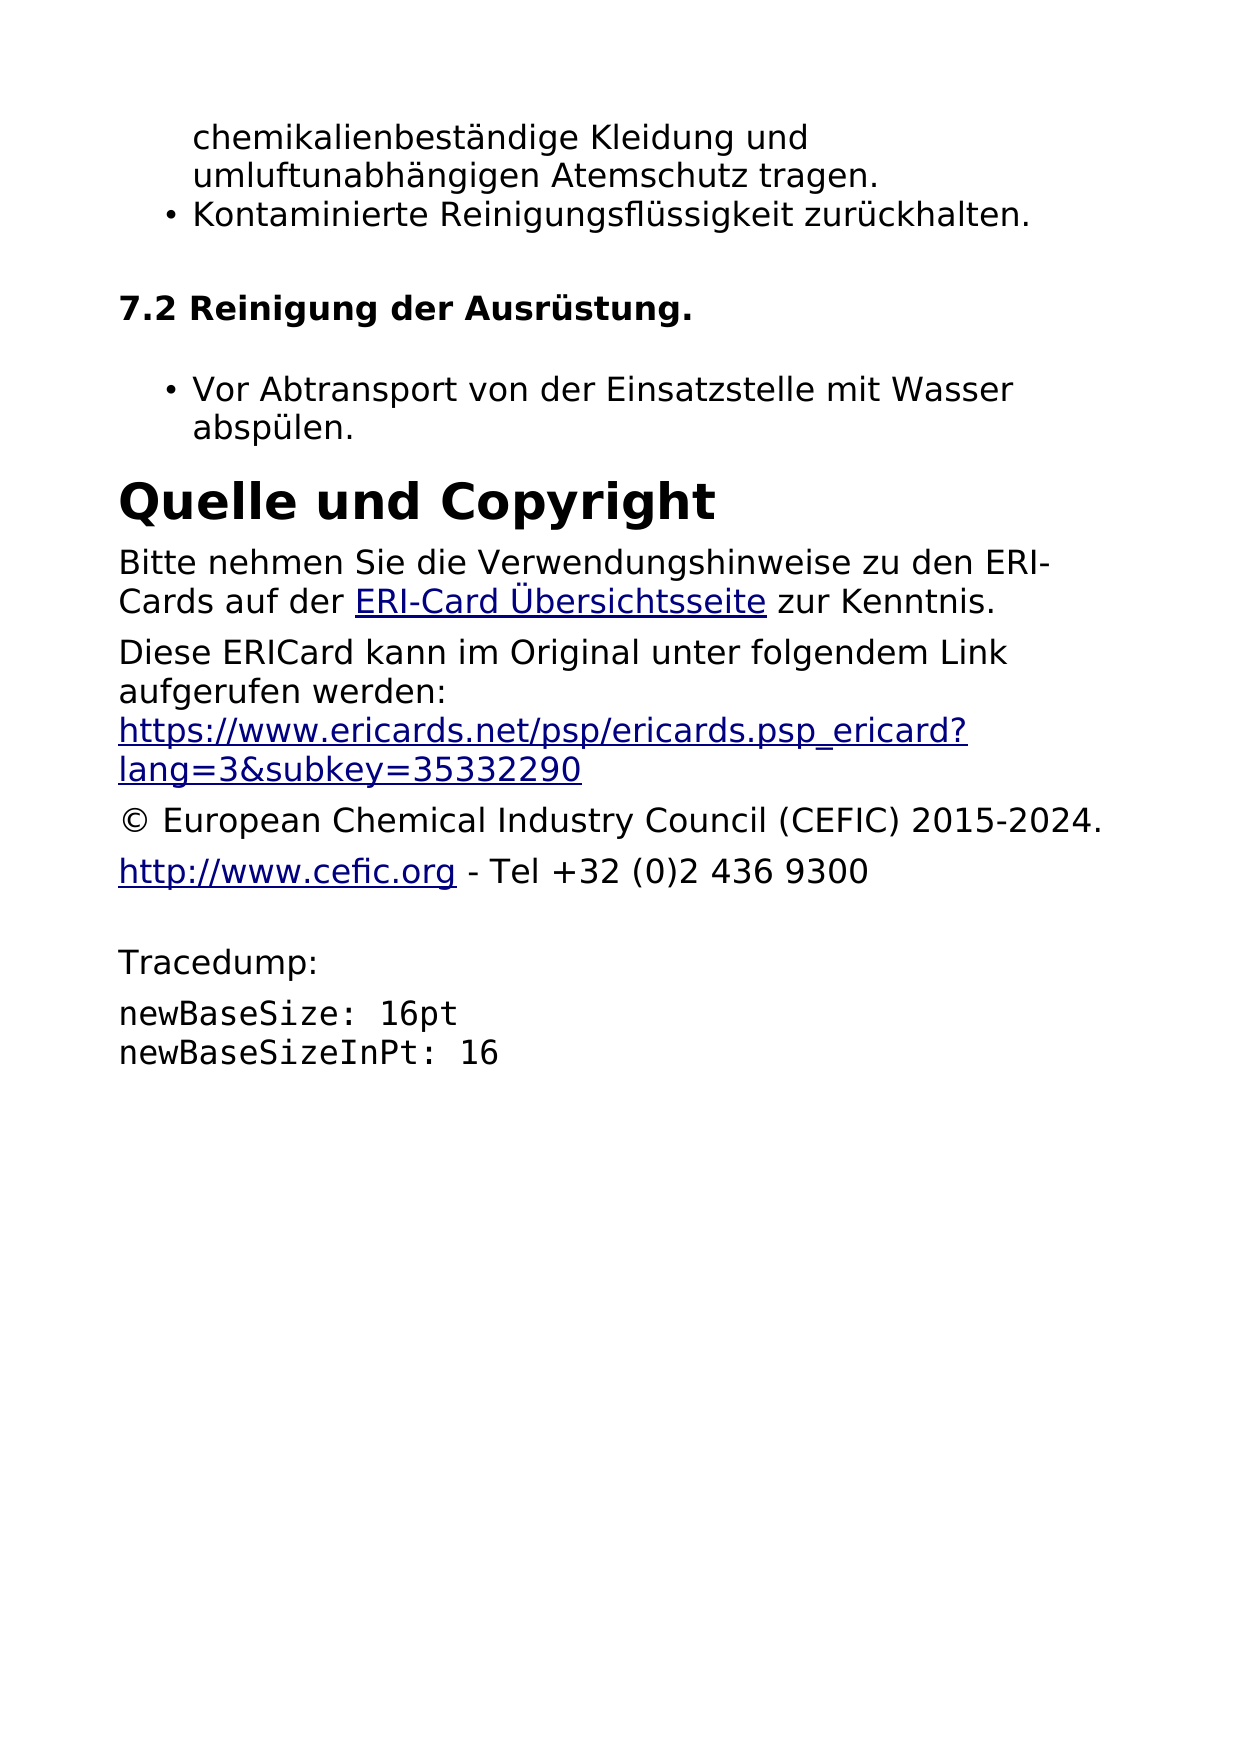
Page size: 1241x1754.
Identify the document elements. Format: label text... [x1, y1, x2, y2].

subtitle Quelle und Copyright [118, 473, 1122, 531]
text Tracedump: [118, 904, 1122, 982]
list Kontaminierte Reinigungsflüssigkeit zurückhalten. [177, 196, 1122, 235]
subtitle 7.2 Reinigung der Ausrüstung. [118, 289, 1122, 328]
text Bitte nehmen Sie die Verwendungshinweise zu den ERI-Cards auf der ERI-Card Übersichtsseite zur Kenntnis. [118, 543, 1122, 621]
text © European Chemical Industry Council (CEFIC) 2015-2024. [118, 802, 1122, 840]
text Diese ERICard kann im Original unter folgendem Link aufgerufen werden: https://www.ericards.net/psp/ericards.psp_ericard?lang=3&subkey=35332290 [118, 634, 1122, 789]
list chemikalienbeständige Kleidung und umluftunabhängigen Atemschutz tragen. [177, 118, 1122, 196]
list Vor Abtransport von der Einsatzstelle mit Wasser abspülen. [177, 370, 1122, 448]
text newBaseSize: 16pt newBaseSizeInPt: 16 [118, 994, 1122, 1072]
text http://www.cefic.org - Tel +32 (0)2 436 9300 [118, 853, 1122, 892]
